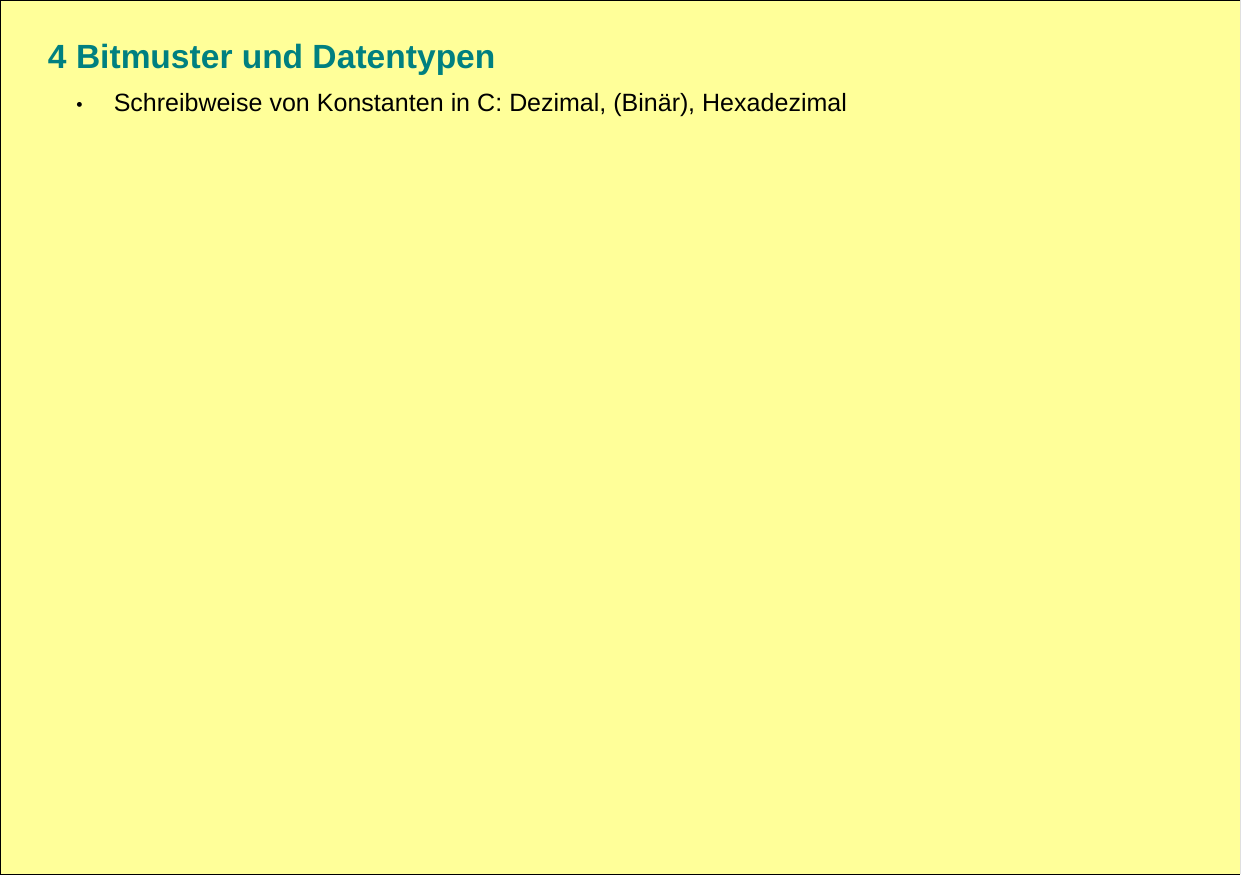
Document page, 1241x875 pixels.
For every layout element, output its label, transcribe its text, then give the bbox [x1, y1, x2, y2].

list Schreibweise von Konstanten in C: Dezimal, (Binär), Hexadezimal [76, 88, 1202, 116]
subtitle Bitmuster und Datentypen [38, 38, 1202, 76]
